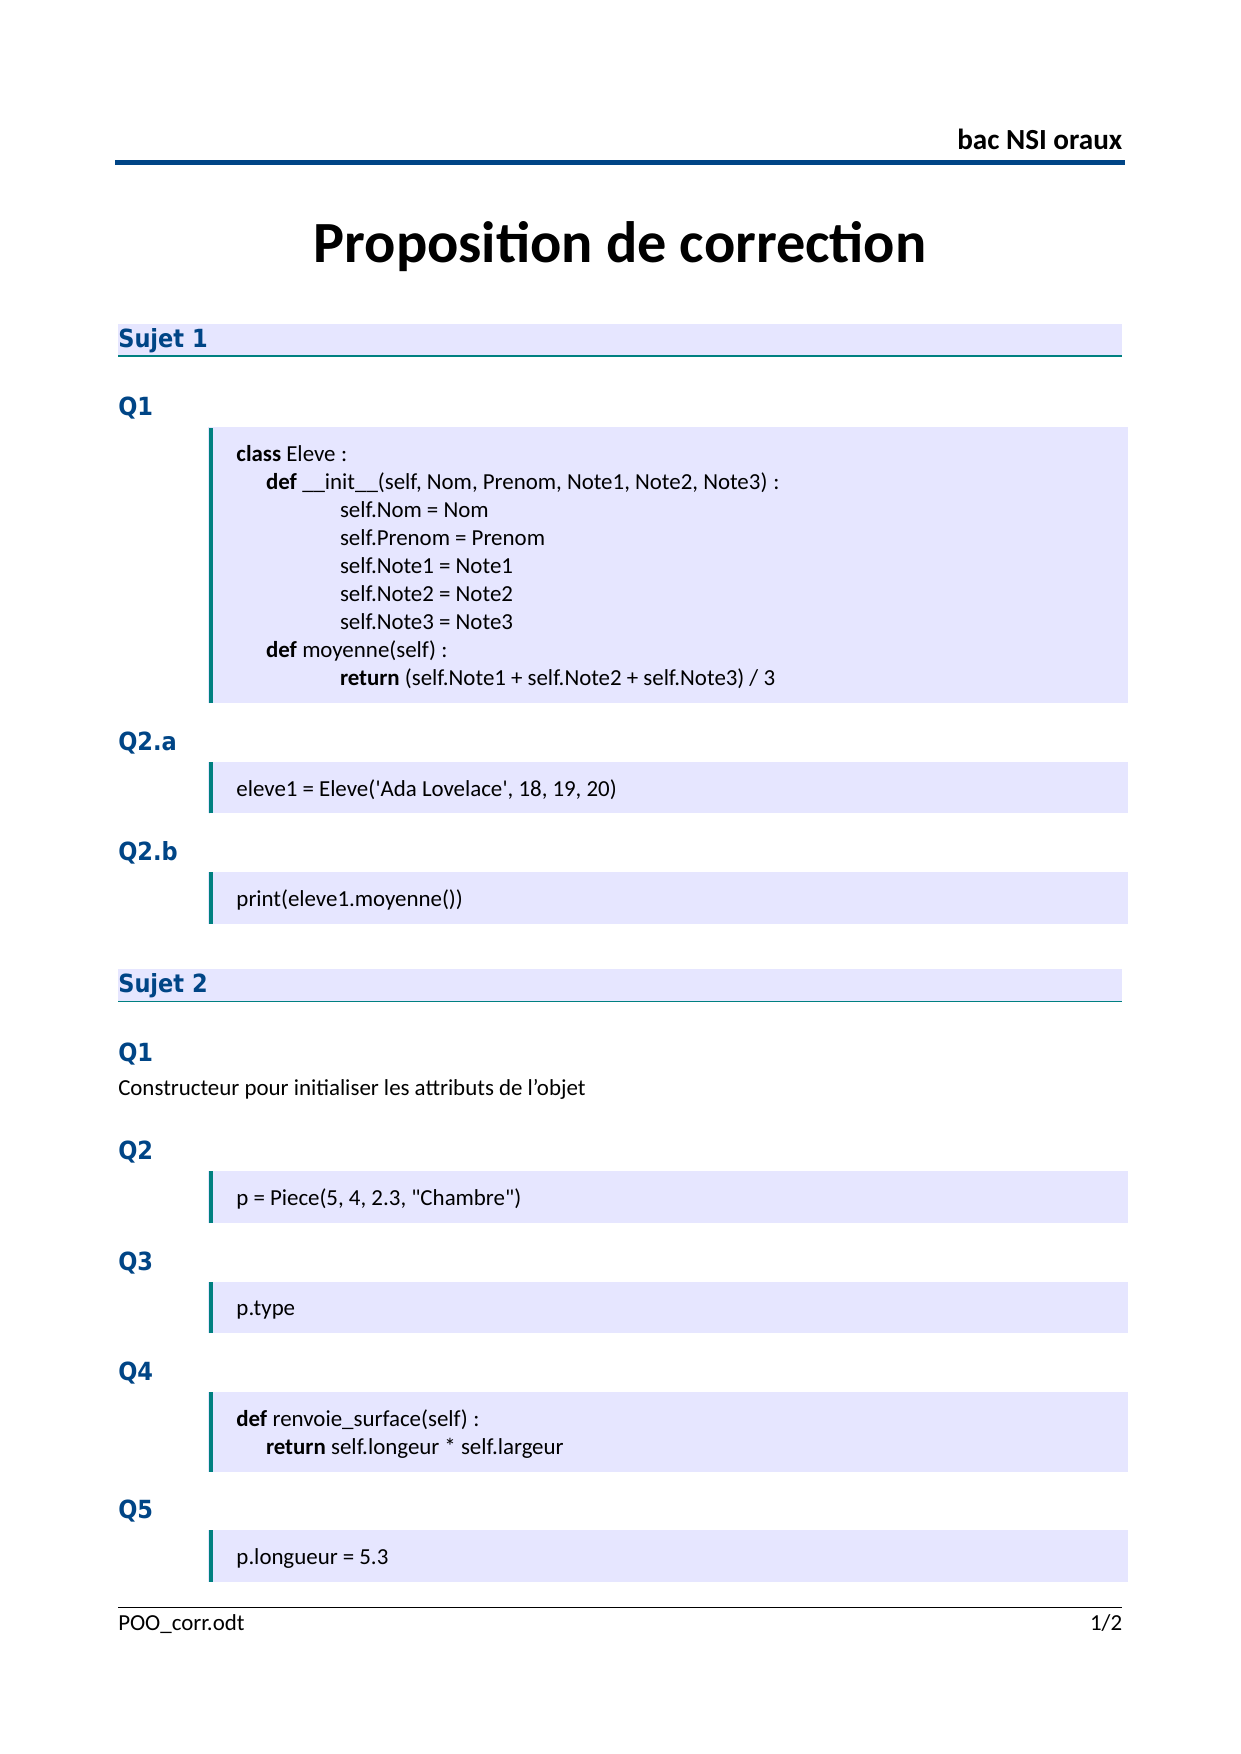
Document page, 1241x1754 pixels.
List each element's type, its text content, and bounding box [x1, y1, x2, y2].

text self.Prenom = Prenom [213, 523, 1128, 551]
subtitle Q2.b [118, 837, 1122, 866]
title Proposition de correction [118, 206, 1122, 277]
subtitle Q1 [118, 1038, 1122, 1067]
subtitle Q2.a [118, 727, 1122, 756]
text p = Piece(5, 4, 2.3, "Chambre") [213, 1171, 1128, 1223]
text eleve1 = Eleve('Ada Lovelace', 18, 19, 20) [213, 762, 1128, 813]
text p.type [213, 1282, 1128, 1333]
subtitle Q4 [118, 1357, 1122, 1386]
text self.Note3 = Note3 [213, 607, 1128, 635]
text class Eleve : [208, 427, 1128, 467]
subtitle Sujet 1 [118, 324, 1122, 355]
text return (self.Note1 + self.Note2 + self.Note3) / 3 [213, 663, 1128, 703]
subtitle Sujet 2 [118, 969, 1122, 1001]
subtitle Q3 [118, 1247, 1122, 1276]
text print(eleve1.moyenne()) [213, 872, 1128, 924]
text self.Nom = Nom [213, 495, 1128, 523]
text def __init__(self, Nom, Prenom, Note1, Note2, Note3) : [213, 467, 1128, 495]
text p.longueur = 5.3 [213, 1530, 1128, 1582]
text Constructeur pour initialiser les attributs de l’objet [118, 1073, 1122, 1101]
text return self.longeur * self.largeur [213, 1432, 1128, 1472]
subtitle Q5 [118, 1495, 1122, 1524]
subtitle Q2 [118, 1136, 1122, 1166]
text self.Note1 = Note1 [213, 551, 1128, 579]
text def moyenne(self) : [213, 635, 1128, 663]
subtitle Q1 [118, 392, 1122, 422]
text self.Note2 = Note2 [213, 579, 1128, 607]
text def renvoie_surface(self) : [213, 1392, 1128, 1432]
